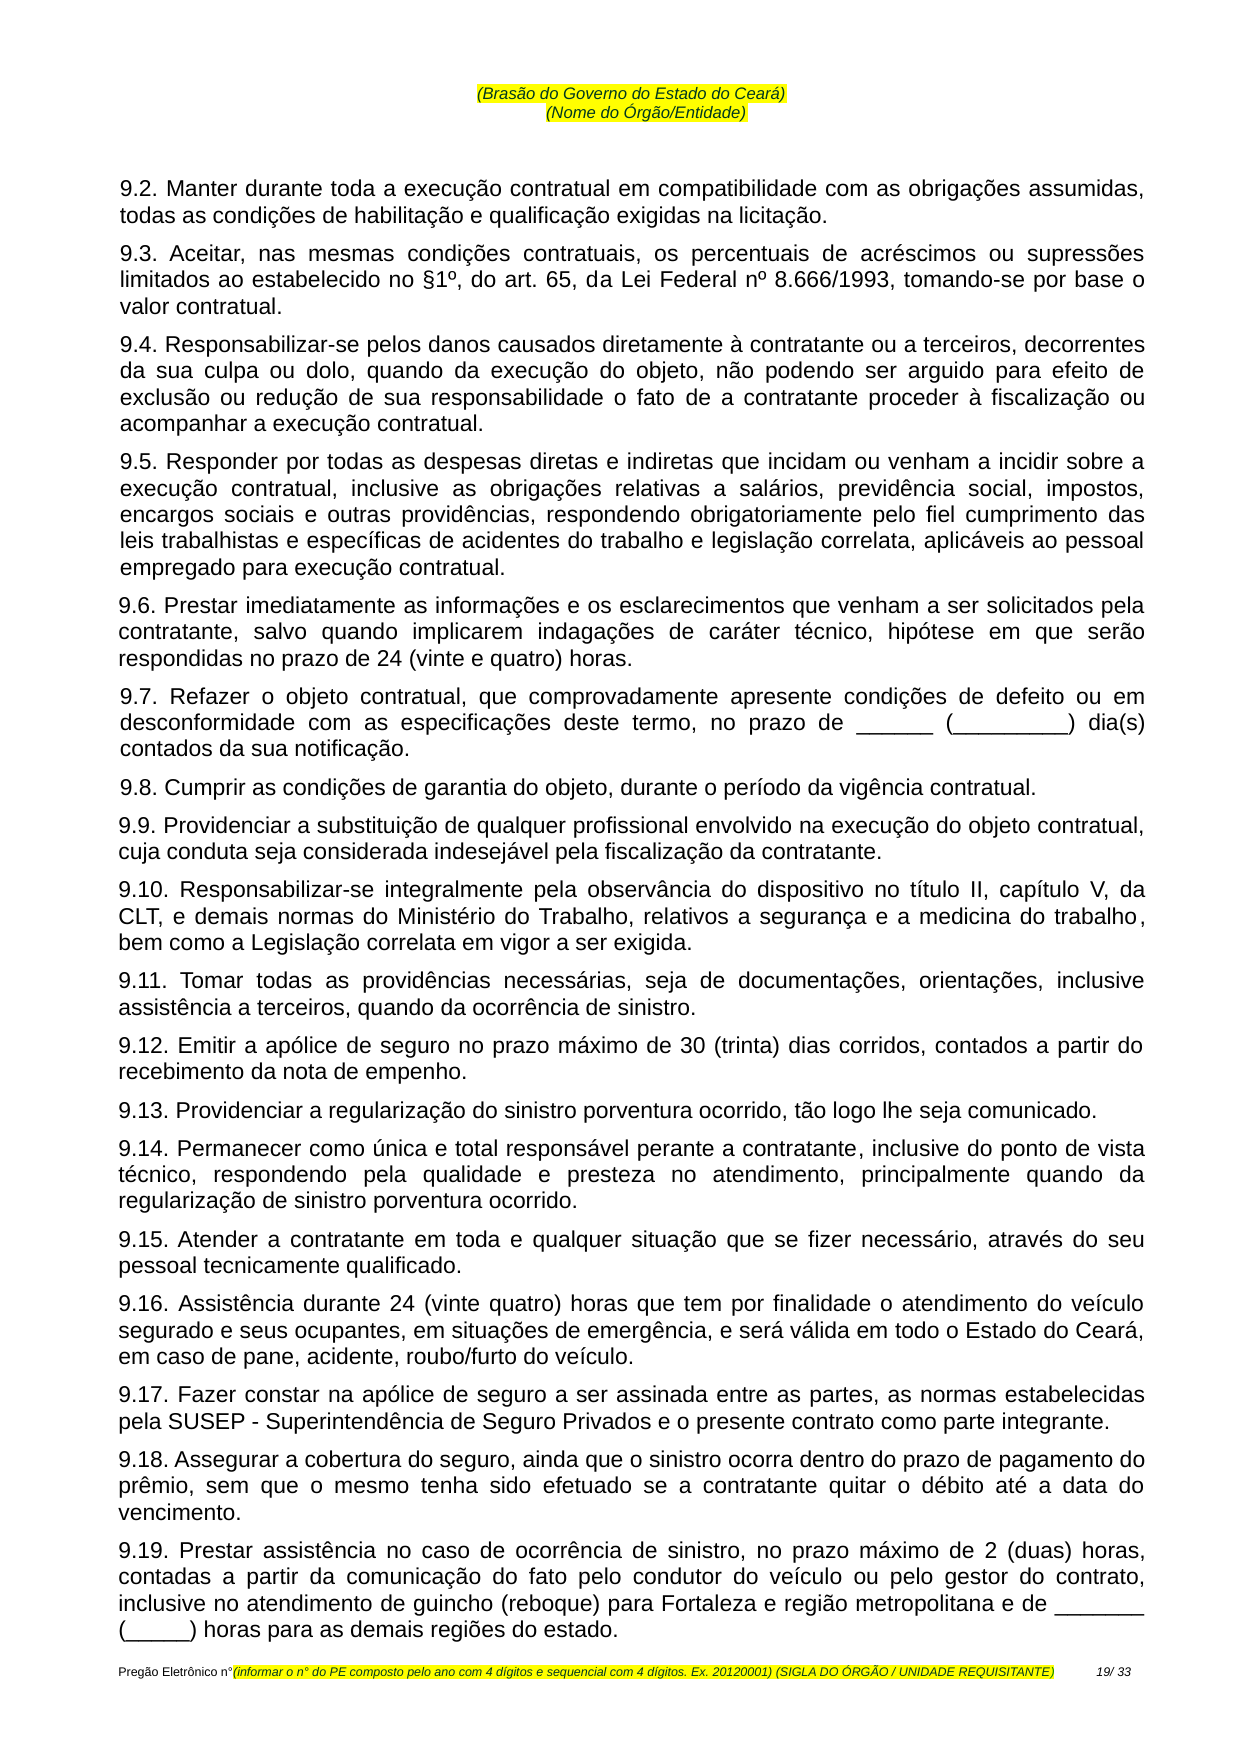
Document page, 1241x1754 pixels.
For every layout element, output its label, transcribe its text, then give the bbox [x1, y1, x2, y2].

text 9.19. Prestar assistência no caso de ocorrência de sinistro, no prazo máximo de 2 (duas) horas, contadas a partir da comunicação do fato pelo condutor do veículo ou pelo gestor do contrato, inclusive no atendimento de guincho (reboque) para Fortaleza e região metropolitana e de _______ (_____) horas para as demais regiões do estado. [118, 1537, 1146, 1642]
text 9.8. Cumprir as condições de garantia do objeto, durante o período da vigência contratual. [119, 774, 1146, 800]
text 9.17. Fazer constar na apólice de seguro a ser assinada entre as partes, as normas estabelecidas pela SUSEP - Superintendência de Seguro Privados e o presente contrato como parte integrante. [118, 1381, 1146, 1434]
text 9.3. Aceitar, nas mesmas condições contratuais, os percentuais de acréscimos ou supressões limitados ao estabelecido no §1º, do art. 65, da Lei Federal nº 8.666/1993, tomando-se por base o valor contratual. [119, 240, 1146, 319]
text 9.18. Assegurar a cobertura do seguro, ainda que o sinistro ocorra dentro do prazo de pagamento do prêmio, sem que o mesmo tenha sido efetuado se a contratante quitar o débito até a data do vencimento. [118, 1446, 1146, 1525]
text 9.12. Emitir a apólice de seguro no prazo máximo de 30 (trinta) dias corridos, contados a partir do recebimento da nota de empenho. [118, 1032, 1146, 1085]
text 9.2. Manter durante toda a execução contratual em compatibilidade com as obrigações assumidas, todas as condições de habilitação e qualificação exigidas na licitação. [119, 175, 1146, 228]
text 9.7. Refazer o objeto contratual, que comprovadamente apresente condições de defeito ou em desconformidade com as especificações deste termo, no prazo de ______ (_________) dia(s) contados da sua notificação. [119, 683, 1146, 762]
text 9.4. Responsabilizar-se pelos danos causados diretamente à contratante ou a terceiros, decorrentes da sua culpa ou dolo, quando da execução do objeto, não podendo ser arguido para efeito de exclusão ou redução de sua responsabilidade o fato de a contratante proceder à fiscalização ou acompanhar a execução contratual. [119, 331, 1146, 436]
text 9.14. Permanecer como única e total responsável perante a contratante, inclusive do ponto de vista técnico, respondendo pela qualidade e presteza no atendimento, principalmente quando da regularização de sinistro porventura ocorrido. [118, 1135, 1146, 1214]
text 9.16. Assistência durante 24 (vinte quatro) horas que tem por finalidade o atendimento do veículo segurado e seus ocupantes, em situações de emergência, e será válida em todo o Estado do Ceará, em caso de pane, acidente, roubo/furto do veículo. [118, 1290, 1146, 1369]
text 9.11. Tomar todas as providências necessárias, seja de documentações, orientações, inclusive assistência a terceiros, quando da ocorrência de sinistro. [118, 967, 1146, 1020]
text 9.15. Atender a contratante em toda e qualquer situação que se fizer necessário, através do seu pessoal tecnicamente qualificado. [118, 1226, 1146, 1278]
text 9.13. Providenciar a regularização do sinistro porventura ocorrido, tão logo lhe seja comunicado. [118, 1097, 1146, 1123]
text 9.6. Prestar imediatamente as informações e os esclarecimentos que venham a ser solicitados pela contratante, salvo quando implicarem indagações de caráter técnico, hipótese em que serão respondidas no prazo de 24 (vinte e quatro) horas. [118, 592, 1146, 671]
text 9.9. Providenciar a substituição de qualquer profissional envolvido na execução do objeto contratual, cuja conduta seja considerada indesejável pela fiscalização da contratante. [118, 812, 1146, 864]
text 9.5. Responder por todas as despesas diretas e indiretas que incidam ou venham a incidir sobre a execução contratual, inclusive as obrigações relativas a salários, previdência social, impostos, encargos sociais e outras providências, respondendo obrigatoriamente pelo fiel cumprimento das leis trabalhistas e específicas de acidentes do trabalho e legislação correlata, aplicáveis ao pessoal empregado para execução contratual. [119, 448, 1146, 580]
text 9.10. Responsabilizar-se integralmente pela observância do dispositivo no título II, capítulo V, da CLT, e demais normas do Ministério do Trabalho, relativos a segurança e a medicina do trabalho, bem como a Legislação correlata em vigor a ser exigida. [118, 876, 1146, 956]
